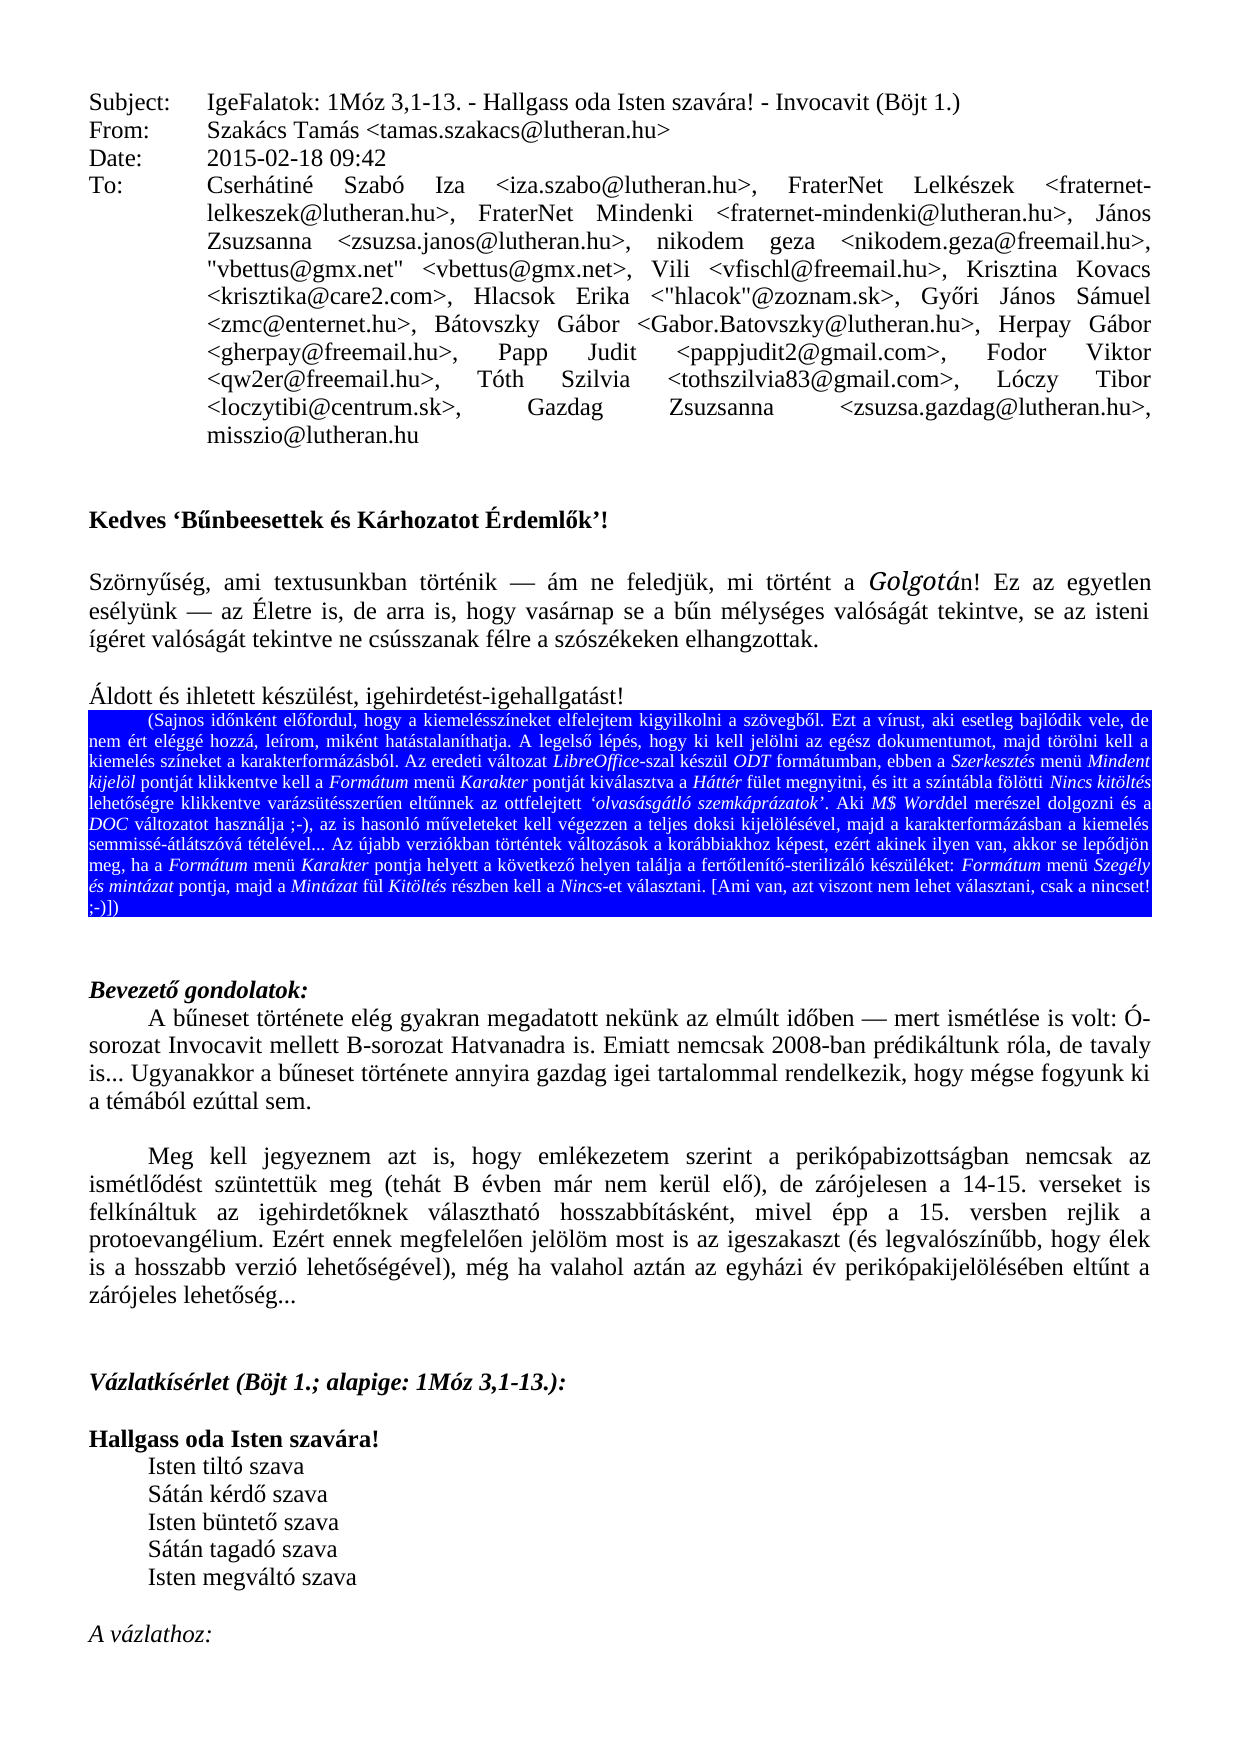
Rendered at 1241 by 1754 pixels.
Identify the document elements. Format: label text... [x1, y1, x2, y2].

text Áldott és ihletett készülést, igehirdetést-igehallgatást! [88, 682, 1152, 710]
text Sátán kérdő szava [88, 1480, 1152, 1508]
text Date: 2015-02-18 09:42 [88, 144, 1152, 172]
text Bevezető gondolatok: [88, 976, 1152, 1004]
text Meg kell jegyeznem azt is, hogy emlékezetem szerint a perikópabizottságban nemcsak az ismétlődést szüntettük meg (tehát B évben már nem kerül elő), de zárójelesen a 14-15. verseket is felkínáltuk az igehirdetőknek választható hosszabbításként, mivel épp a 15. versben rejlik a protoevangélium. Ezért ennek megfelelően jelölöm most is az igeszakaszt (és legvalószínűbb, hogy élek is a hosszabb verzió lehetőségével), még ha valahol aztán az egyházi év perikópakijelölésében eltűnt a zárójeles lehetőség... [88, 1142, 1152, 1308]
subtitle Kedves ‘Bűnbeesettek és Kárhozatot Érdemlők’! [88, 506, 1152, 534]
text Isten büntető szava [88, 1508, 1152, 1536]
text To: Cserhátiné Szabó Iza <iza.szabo@lutheran.hu>, FraterNet Lelkészek <fraternet-lelkeszek@lutheran.hu>, FraterNet Mindenki <fraternet-mindenki@lutheran.hu>, János Zsuzsanna <zsuzsa.janos@lutheran.hu>, nikodem geza <nikodem.geza@freemail.hu>, "vbettus@gmx.net" <vbettus@gmx.net>, Vili <vfischl@freemail.hu>, Krisztina Kovacs <krisztika@care2.com>, Hlacsok Erika <"hlacok"@zoznam.sk>, Győri János Sámuel <zmc@enternet.hu>, Bátovszky Gábor <Gabor.Batovszky@lutheran.hu>, Herpay Gábor <gherpay@freemail.hu>, Papp Judit <pappjudit2@gmail.com>, Fodor Viktor <qw2er@freemail.hu>, Tóth Szilvia <tothszilvia83@gmail.com>, Lóczy Tibor <loczytibi@centrum.sk>, Gazdag Zsuzsanna <zsuzsa.gazdag@lutheran.hu>, misszio@lutheran.hu [88, 172, 1152, 449]
text A bűneset története elég gyakran megadatott nekünk az elmúlt időben ― mert ismétlése is volt: Ó-sorozat Invocavit mellett B-sorozat Hatvanadra is. Emiatt nemcsak 2008-ban prédikáltunk róla, de tavaly is... Ugyanakkor a bűneset története annyira gazdag igei tartalommal rendelkezik, hogy mégse fogyunk ki a témából ezúttal sem. [88, 1004, 1152, 1114]
text A vázlathoz: [88, 1621, 1152, 1648]
text Vázlatkísérlet (Böjt 1.; alapige: 1Móz 3,1-13.): [88, 1368, 1152, 1395]
text From: Szakács Tamás <tamas.szakacs@lutheran.hu> [88, 116, 1152, 144]
text Sátán tagadó szava [88, 1536, 1152, 1563]
text Isten megváltó szava [88, 1563, 1152, 1591]
text Hallgass oda Isten szavára! [88, 1425, 1152, 1452]
text (Sajnos időnként előfordul, hogy a kiemelésszíneket elfelejtem kigyilkolni a szövegből. Ezt a vírust, aki esetleg bajlódik vele, de nem ért eléggé hozzá, leírom, miként hatástalaníthatja. A legelső lépés, hogy ki kell jelölni az egész dokumentumot, majd törölni kell a kiemelés színeket a karakterformázásból. Az eredeti változat LibreOffice-szal készül ODT formátumban, ebben a Szerkesztés menü Mindent kijelöl pontját klikkentve kell a Formátum menü Karakter pontját kiválasztva a Háttér fület megnyitni, és itt a színtábla fölötti Nincs kitöltés lehetőségre klikkentve varázsütésszerűen eltűnnek az ottfelejtett ‘olvasásgátló szemkáprázatok’. Aki M$ Worddel merészel dolgozni és a DOC változatot használja ;‑), az is hasonló műveleteket kell végezzen a teljes doksi kijelölésével, majd a karakterformázásban a kiemelés semmissé-átlátszóvá tételével... Az újabb verziókban történtek változások a korábbiakhoz képest, ezért akinek ilyen van, akkor se lepődjön meg, ha a Formátum menü Karakter pontja helyett a következő helyen találja a fertőtlenítő-sterilizáló készüléket: Formátum menü Szegély és mintázat pontja, majd a Mintázat fül Kitöltés részben kell a Nincs-et választani. [Ami van, azt viszont nem lehet választani, csak a nincset! ;‑)]) [88, 710, 1152, 917]
text Subject: IgeFalatok: 1Móz 3,1-13. - Hallgass oda Isten szavára! - Invocavit (Böjt 1.) [88, 88, 1152, 116]
text Szörnyűség, ami textusunkban történik ― ám ne feledjük, mi történt a Golgotán! Ez az egyetlen esélyünk ― az Életre is, de arra is, hogy vasárnap se a bűn mélységes valóságát tekintve, se az isteni ígéret valóságát tekintve ne csússzanak félre a szószékeken elhangzottak. [88, 563, 1152, 652]
text Isten tiltó szava [88, 1452, 1152, 1480]
